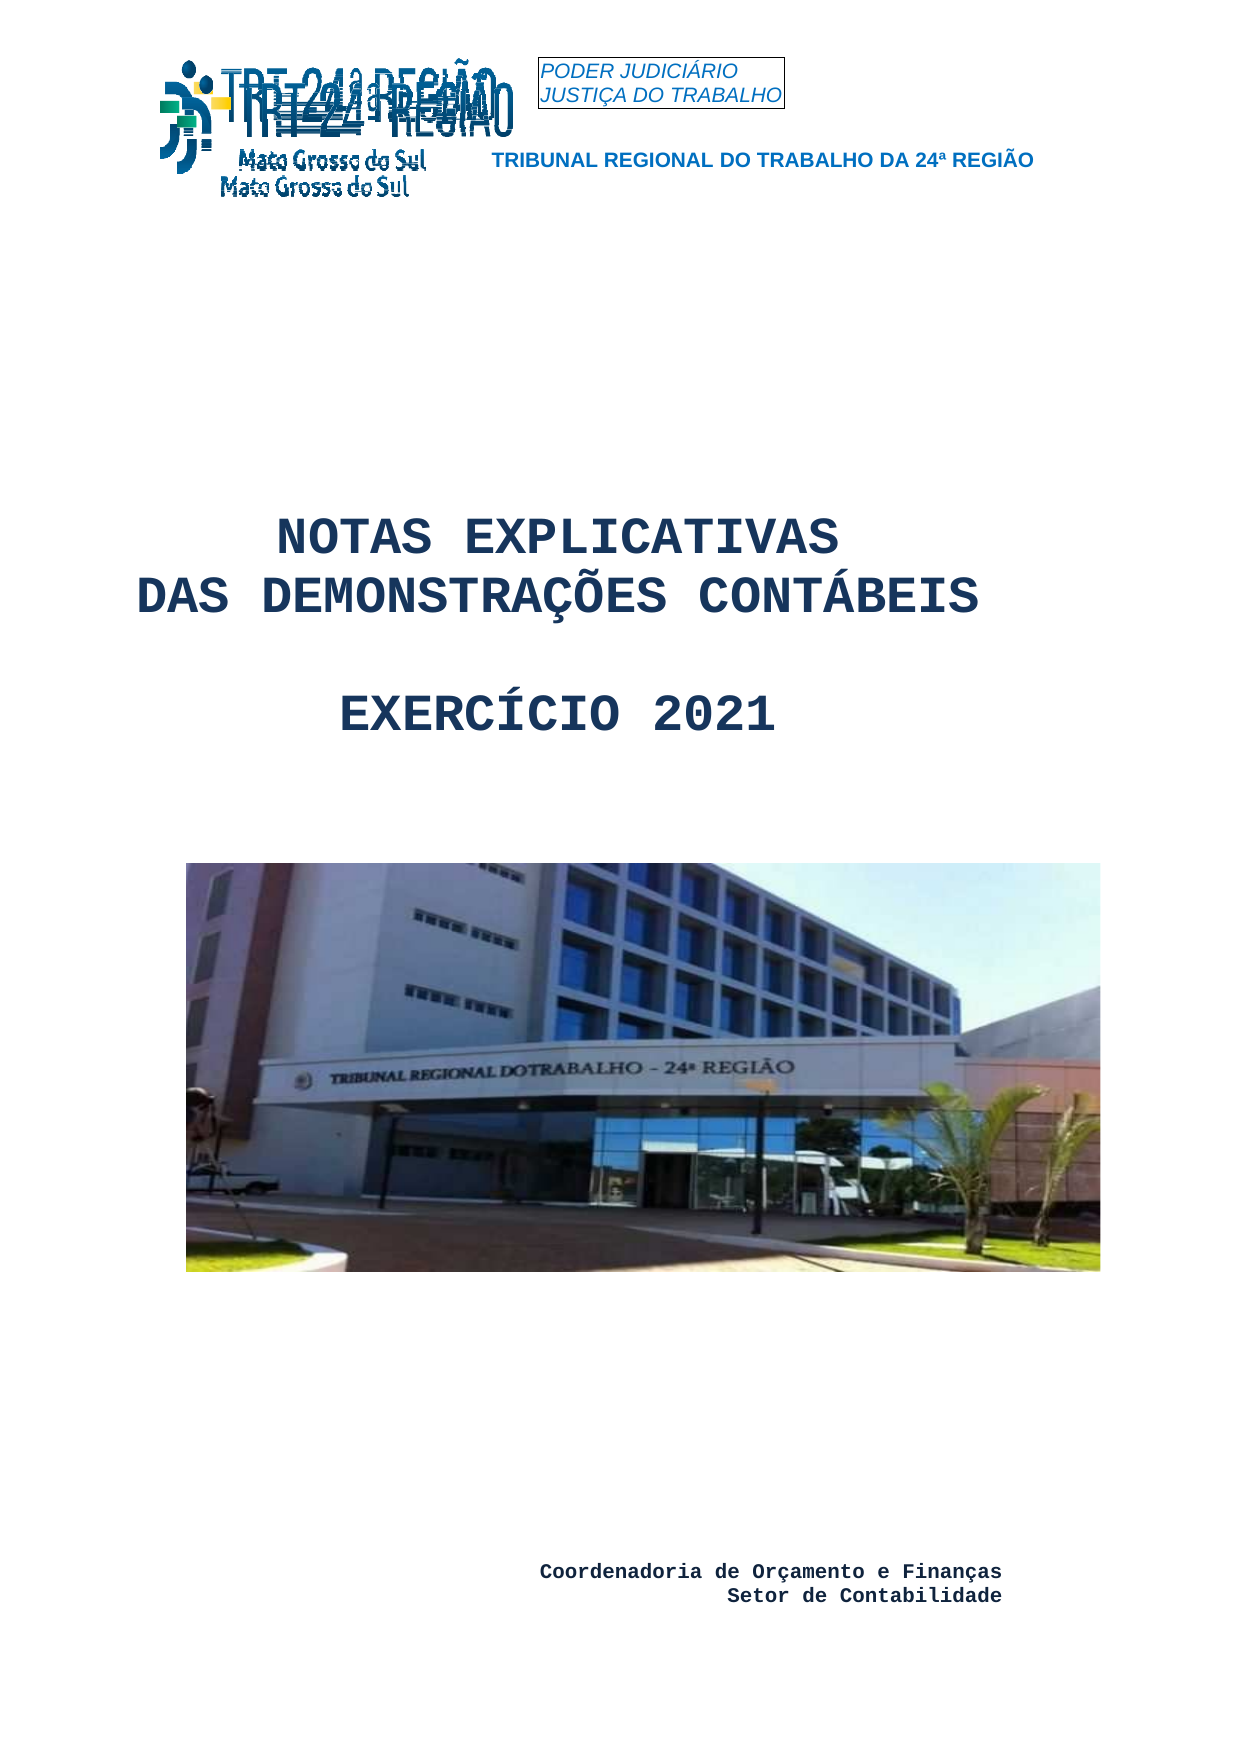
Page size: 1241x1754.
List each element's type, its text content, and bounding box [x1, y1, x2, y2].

picture [221, 175, 372, 197]
text TRIBUNAL REGIONAL DO TRABALHO DA 24ª REGIÃO [491, 148, 1122, 172]
picture [160, 60, 234, 174]
picture [239, 149, 359, 171]
text Setor de Contabilidade [118, 1585, 1002, 1609]
picture [365, 149, 426, 171]
picture [186, 863, 1101, 1272]
title NOTAS EXPLICATIVAS [127, 510, 989, 569]
text Coordenadoria de Orçamento e Finanças [118, 1561, 1002, 1585]
title DAS DEMONSTRAÇÕES CONTÁBEIS EXERCÍCIO 2021 [127, 569, 989, 746]
picture [377, 175, 409, 197]
picture [244, 58, 513, 137]
